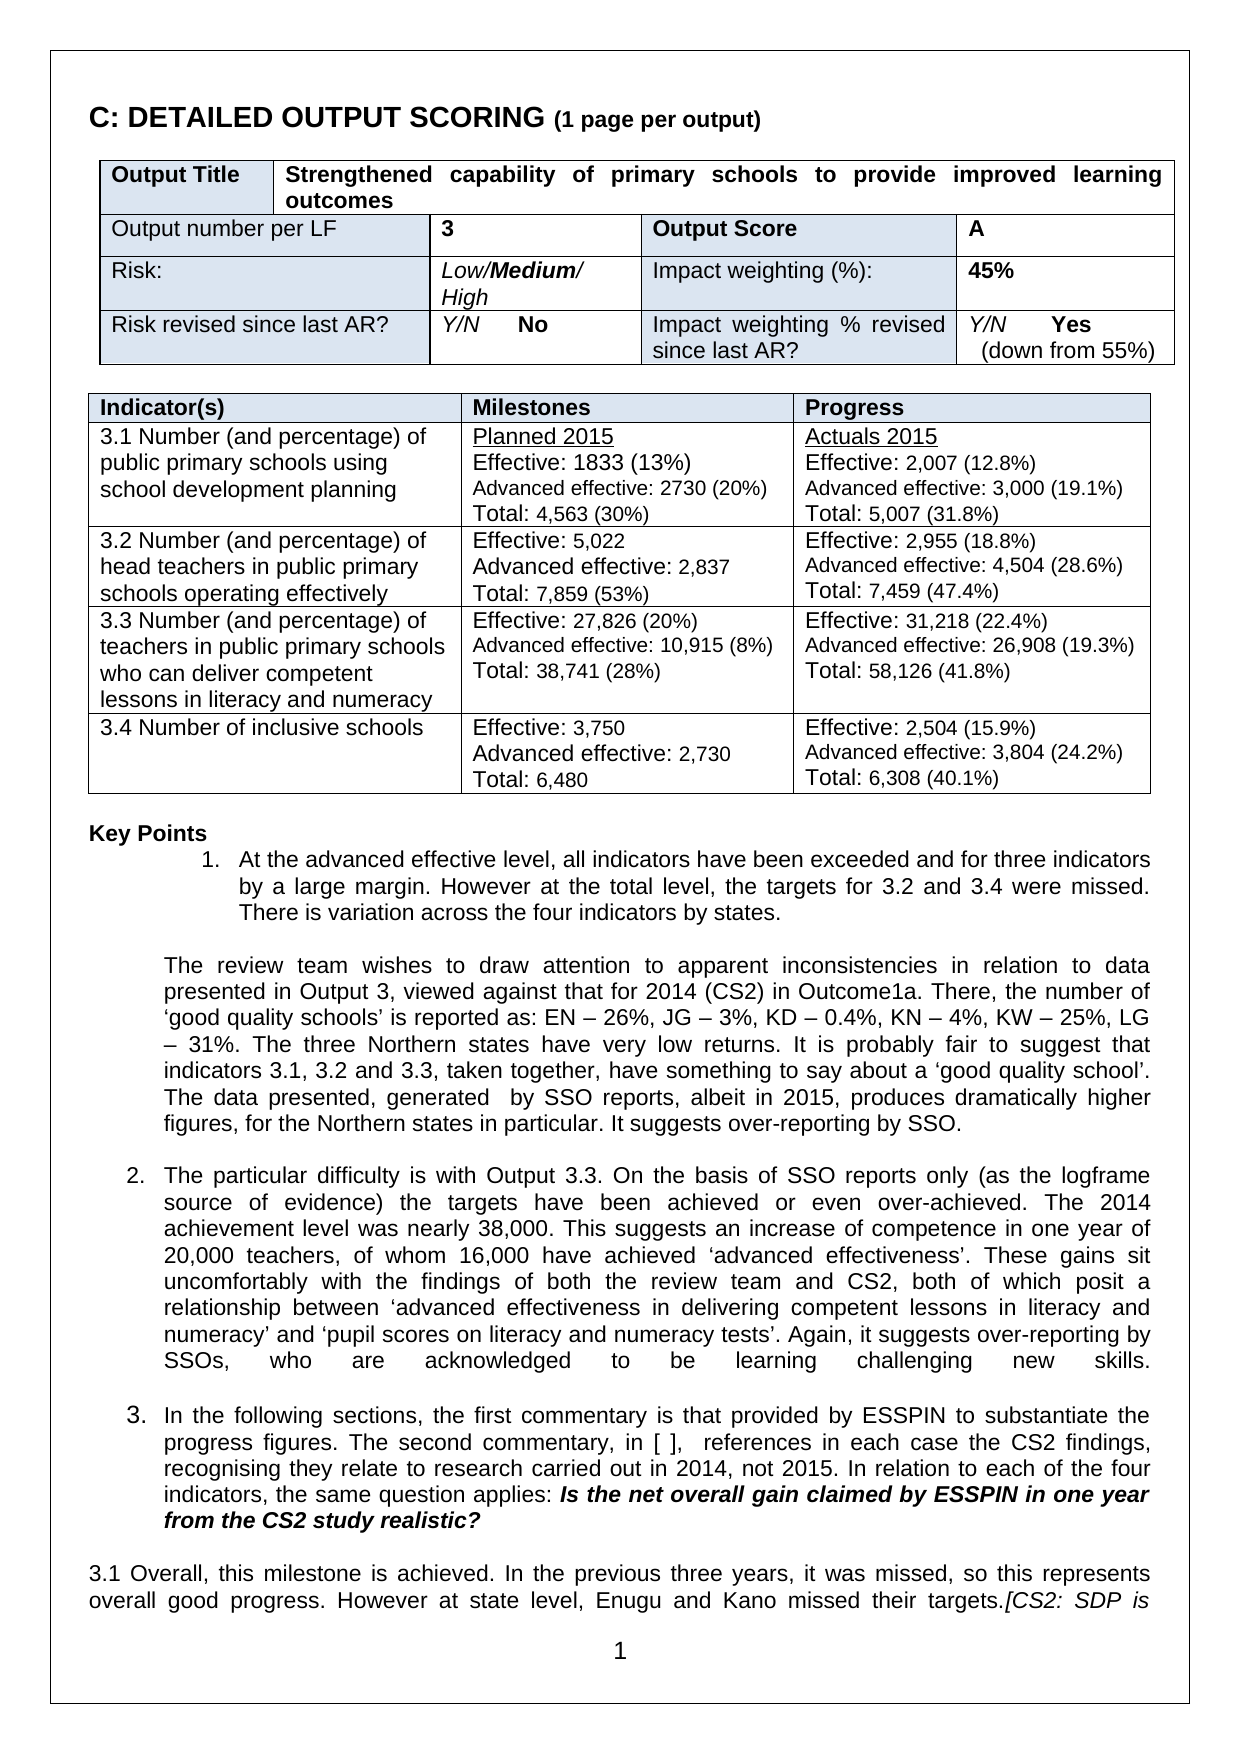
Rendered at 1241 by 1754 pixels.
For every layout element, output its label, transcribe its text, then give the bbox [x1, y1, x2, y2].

text Key Points [89, 820, 1152, 846]
table_cell Effective: 2,955 (18.8%) Advanced effective: 4,504 (28.6%) Total: 7,459 (47.4%) [794, 527, 1150, 606]
table_cell 3.1 Number (and percentage) of public primary schools using school development planning [89, 423, 461, 526]
table_cell Low/Medium/High [431, 257, 641, 310]
text 3.1 Overall, this milestone is achieved. In the previous three years, it was missed, so this represents overall good progress. However at state level, Enugu and Kano missed their targets.[CS2: SDP is [89, 1560, 1152, 1613]
table_cell Planned 2015 Effective: 1833 (13%) Advanced effective: 2730 (20%) Total: 4,563 (30%) [462, 423, 793, 526]
list The particular difficulty is with Output 3.3. On the basis of SSO reports only (as the logframe source of evidence) the targets have been achieved or even over-achieved. The 2014 achievement level was nearly 38,000. This suggests an increase of competence in one year of 20,000 teachers, of whom 16,000 have achieved ‘advanced effectiveness’. These gains sit uncomfortably with the findings of both the review team and CS2, both of which posit a relationship between ‘advanced effectiveness in delivering competent lessons in literacy and numeracy’ and ‘pupil scores on literacy and numeracy tests’. Again, it suggests over-reporting by SSOs, who are acknowledged to be learning challenging new skills. [126, 1162, 1152, 1400]
table_cell Risk: [101, 257, 429, 310]
table_cell Risk revised since last AR? [101, 311, 429, 363]
table_header Output Title [101, 161, 273, 214]
table_cell A [957, 215, 1174, 256]
table_header Milestones [462, 394, 793, 422]
text C: DETAILED OUTPUT SCORING (1 page per output) [89, 100, 1152, 134]
table_header Progress [794, 394, 1150, 422]
table_cell Effective: 3,750 Advanced effective: 2,730 Total: 6,480 [462, 714, 793, 792]
table_cell Effective: 2,504 (15.9%) Advanced effective: 3,804 (24.2%) Total: 6,308 (40.1%) [794, 714, 1150, 792]
table_cell 3.2 Number (and percentage) of head teachers in public primary schools operating effectively [89, 527, 461, 606]
list In the following sections, the first commentary is that provided by ESSPIN to substantiate the progress figures. The second commentary, in [ ], references in each case the CS2 findings, recognising they relate to research carried out in 2014, not 2015. In relation to each of the four indicators, the same question applies: Is the net overall gain claimed by ESSPIN in one year from the CS2 study realistic? [126, 1400, 1152, 1534]
table_cell Effective: 27,826 (20%) Advanced effective: 10,915 (8%) Total: 38,741 (28%) [462, 607, 793, 712]
table_cell 3.4 Number of inclusive schools [89, 714, 461, 792]
table_cell Effective: 5,022 Advanced effective: 2,837 Total: 7,859 (53%) [462, 527, 793, 606]
table_header Strengthened capability of primary schools to provide improved learning outcomes [274, 161, 1174, 214]
table_cell Output number per LF [101, 215, 429, 256]
table_cell Impact weighting (%): [642, 257, 956, 310]
table_header Indicator(s) [89, 394, 461, 422]
text The review team wishes to draw attention to apparent inconsistencies in relation to data presented in Output 3, viewed against that for 2014 (CS2) in Outcome1a. There, the number of ‘good quality schools’ is reported as: EN – 26%, JG – 3%, KD – 0.4%, KN – 4%, KW – 25%, LG – 31%. The three Northern states have very low returns. It is probably fair to suggest that indicators 3.1, 3.2 and 3.3, taken together, have something to say about a ‘good quality school’. The data presented, generated by SSO reports, albeit in 2015, produces dramatically higher figures, for the Northern states in particular. It suggests over-reporting by SSO. [164, 952, 1152, 1136]
table_cell Y/N Yes (down from 55%) [957, 311, 1174, 363]
table_cell Output Score [642, 215, 956, 256]
table_cell 3 [431, 215, 641, 256]
table_cell Y/N No [431, 311, 641, 363]
table_cell Impact weighting % revised since last AR? [642, 311, 956, 363]
table_cell 3.3 Number (and percentage) of teachers in public primary schools who can deliver competent lessons in literacy and numeracy [89, 607, 461, 712]
table_cell Actuals 2015 Effective: 2,007 (12.8%) Advanced effective: 3,000 (19.1%) Total: 5,007 (31.8%) [794, 423, 1150, 526]
list At the advanced effective level, all indicators have been exceeded and for three indicators by a large margin. However at the total level, the targets for 3.2 and 3.4 were missed. There is variation across the four indicators by states. [201, 846, 1152, 925]
table_cell 45% [957, 257, 1174, 310]
table_cell Effective: 31,218 (22.4%) Advanced effective: 26,908 (19.3%) Total: 58,126 (41.8%) [794, 607, 1150, 712]
